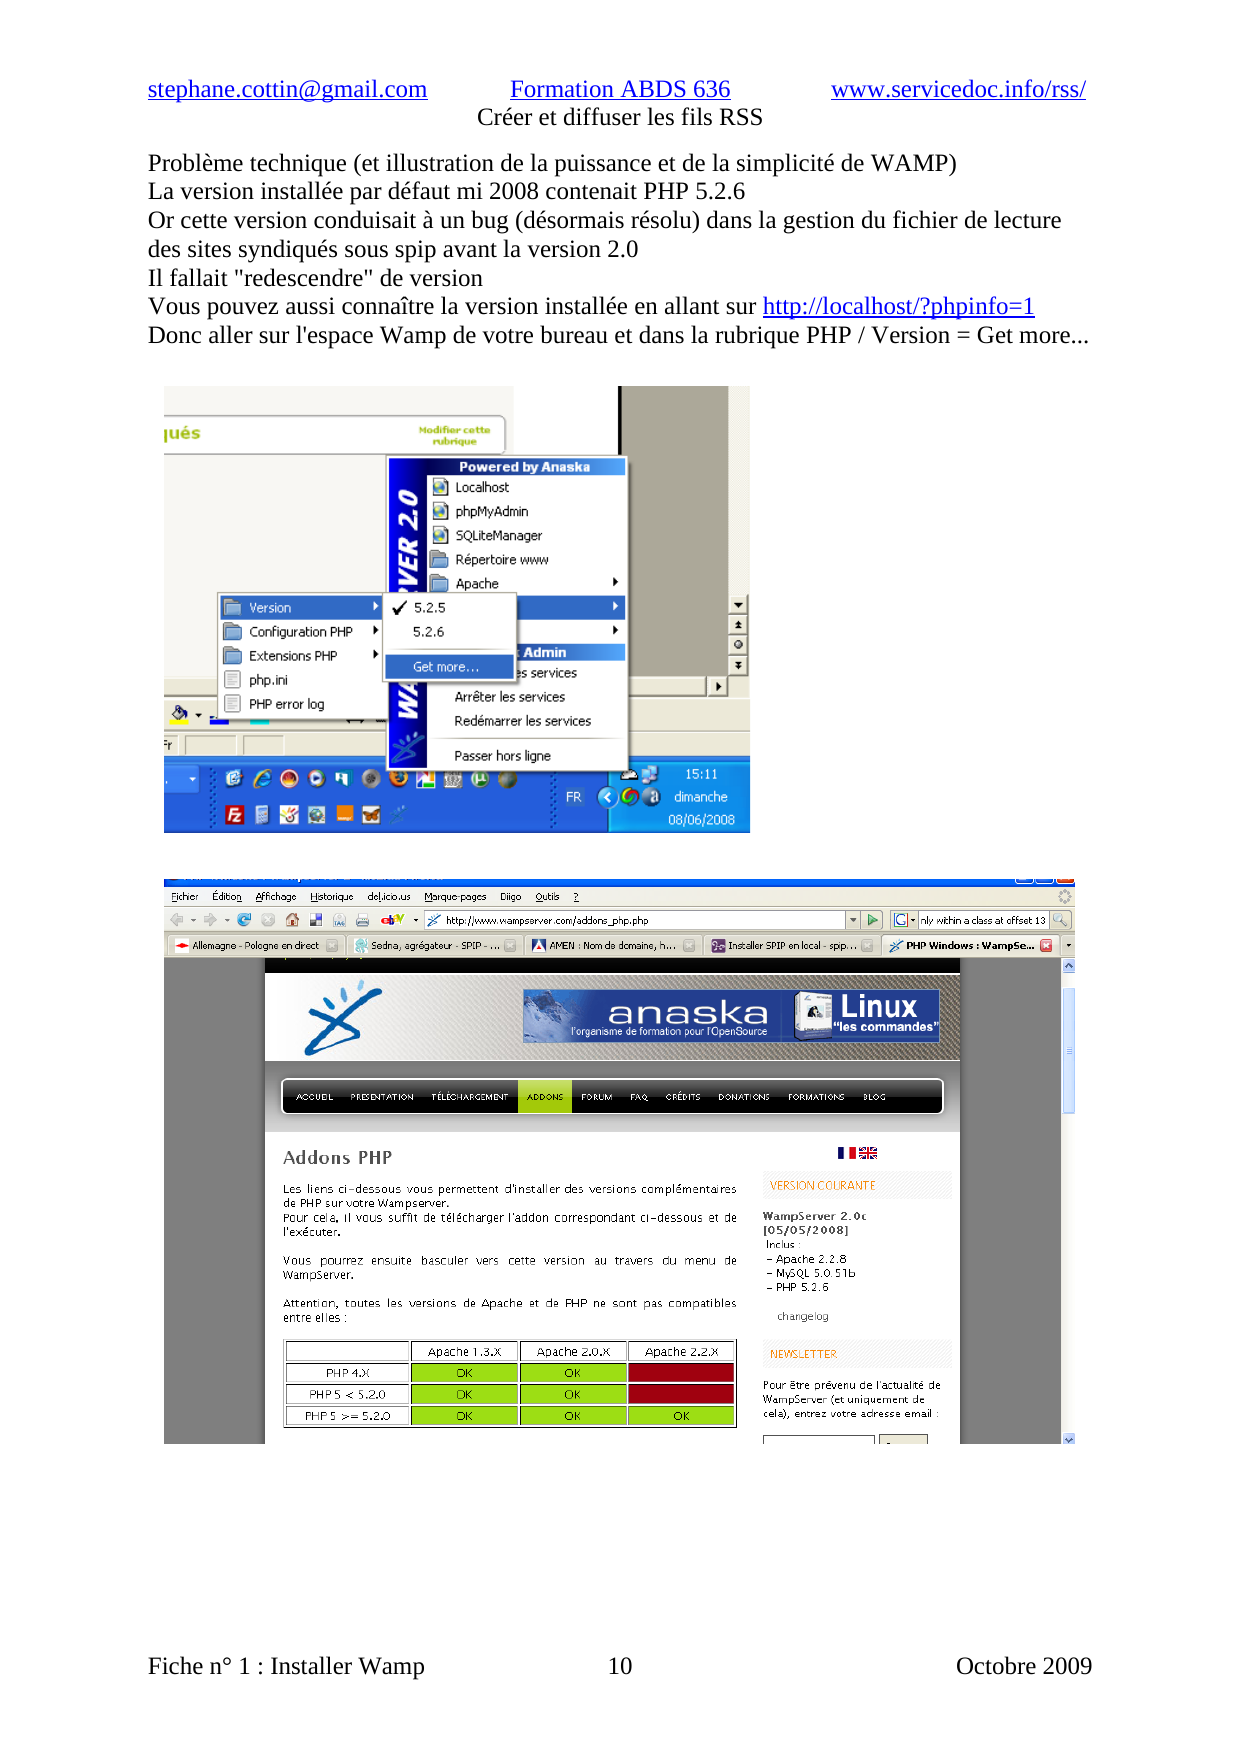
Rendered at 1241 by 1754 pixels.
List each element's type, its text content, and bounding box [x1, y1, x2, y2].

picture [164, 879, 1075, 1444]
text Problème technique (et illustration de la puissance et de la simplicité de WAMP) [148, 148, 1092, 176]
text Or cette version conduisait à un bug (désormais résolu) dans la gestion du fichier de lecture des sites syndiqués sous spip avant la version 2.0 [148, 205, 1092, 263]
text La version installée par défaut mi 2008 contenait PHP 5.2.6 [148, 176, 1092, 205]
text Il fallait "redescendre" de version [148, 263, 1092, 291]
text Donc aller sur l'espace Wamp de votre bureau et dans la rubrique PHP / Version = Get more... [148, 320, 1092, 349]
text Vous pouvez aussi connaître la version installée en allant sur http://localhost/?phpinfo=1 [148, 291, 1092, 320]
